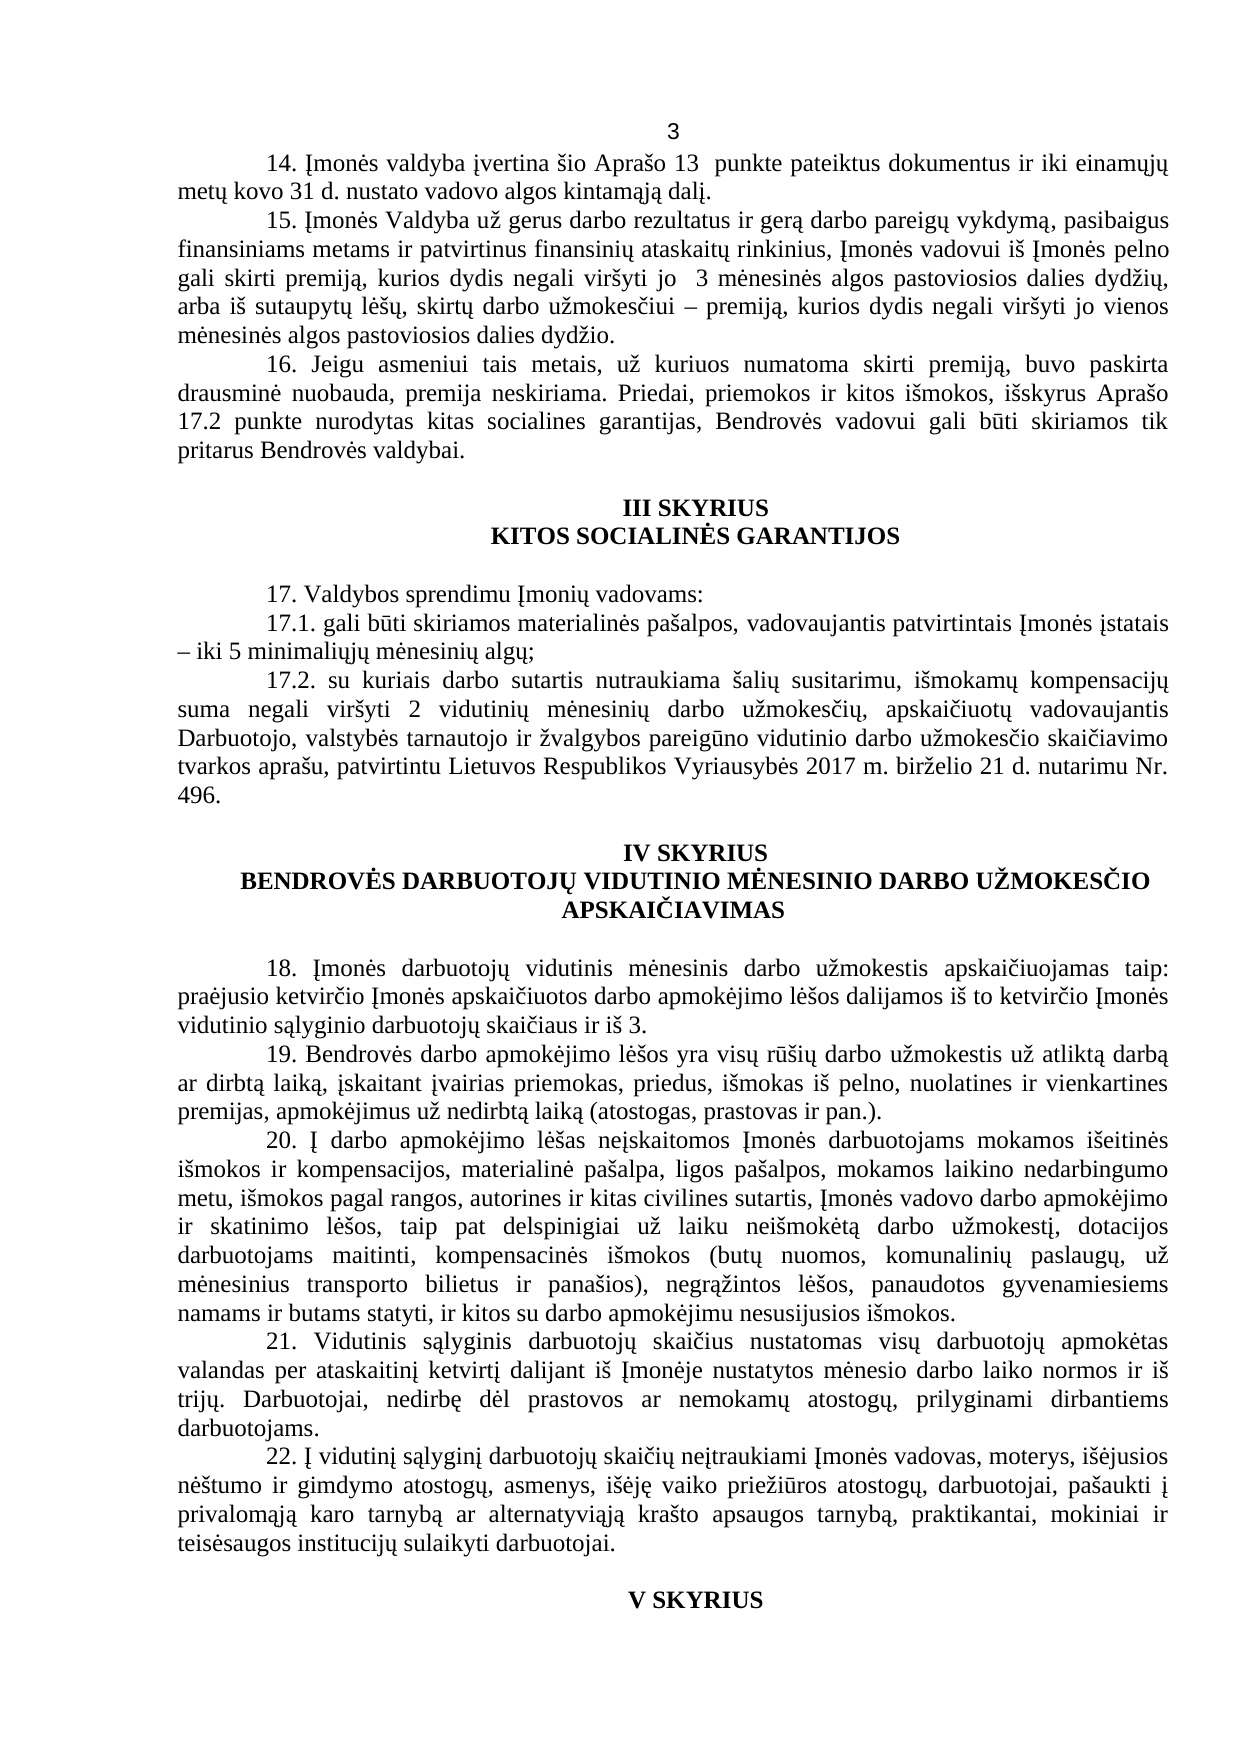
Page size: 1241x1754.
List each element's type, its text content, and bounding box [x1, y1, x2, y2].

text 19. Bendrovės darbo apmokėjimo lėšos yra visų rūšių darbo užmokestis už atliktą darbą ar dirbtą laiką, įskaitant įvairias priemokas, priedus, išmokas iš pelno, nuolatines ir vienkartines premijas, apmokėjimus už nedirbtą laiką (atostogas, prastovas ir pan.). [177, 1039, 1169, 1125]
text 14. Įmonės valdyba įvertina šio Aprašo 13 punkte pateiktus dokumentus ir iki einamųjų metų kovo 31 d. nustato vadovo algos kintamąją dalį. [177, 148, 1169, 205]
text IV SKYRIUS [177, 838, 1169, 866]
text 20. Į darbo apmokėjimo lėšas neįskaitomos Įmonės darbuotojams mokamos išeitinės išmokos ir kompensacijos, materialinė pašalpa, ligos pašalpos, mokamos laikino nedarbingumo metu, išmokos pagal rangos, autorines ir kitas civilines sutartis, Įmonės vadovo darbo apmokėjimo ir skatinimo lėšos, taip pat delspinigiai už laiku neišmokėtą darbo užmokestį, dotacijos darbuotojams maitinti, kompensacinės išmokos (butų nuomos, komunalinių paslaugų, už mėnesinius transporto bilietus ir panašios), negrąžintos lėšos, panaudotos gyvenamiesiems namams ir butams statyti, ir kitos su darbo apmokėjimu nesusijusios išmokos. [177, 1125, 1169, 1326]
text 16. Jeigu asmeniui tais metais, už kuriuos numatoma skirti premiją, buvo paskirta drausminė nuobauda, premija neskiriama. Priedai, priemokos ir kitos išmokos, išskyrus Aprašo 17.2 punkte nurodytas kitas socialines garantijas, Bendrovės vadovui gali būti skiriamos tik pritarus Bendrovės valdybai. [177, 349, 1169, 464]
text 17.1. gali būti skiriamos materialinės pašalpos, vadovaujantis patvirtintais Įmonės įstatais – iki 5 minimaliųjų mėnesinių algų; [177, 608, 1169, 665]
text KITOS SOCIALINĖS GARANTIJOS [177, 521, 1169, 550]
text 15. Įmonės Valdyba už gerus darbo rezultatus ir gerą darbo pareigų vykdymą, pasibaigus finansiniams metams ir patvirtinus finansinių ataskaitų rinkinius, Įmonės vadovui iš Įmonės pelno gali skirti premiją, kurios dydis negali viršyti jo 3 mėnesinės algos pastoviosios dalies dydžių, arba iš sutaupytų lėšų, skirtų darbo užmokesčiui – premiją, kurios dydis negali viršyti jo vienos mėnesinės algos pastoviosios dalies dydžio. [177, 205, 1169, 349]
text III SKYRIUS [177, 493, 1169, 521]
text 17.2. su kuriais darbo sutartis nutraukiama šalių susitarimu, išmokamų kompensacijų suma negali viršyti 2 vidutinių mėnesinių darbo užmokesčių, apskaičiuotų vadovaujantis Darbuotojo, valstybės tarnautojo ir žvalgybos pareigūno vidutinio darbo užmokesčio skaičiavimo tvarkos aprašu, patvirtintu Lietuvos Respublikos Vyriausybės 2017 m. birželio 21 d. nutarimu Nr. 496. [177, 665, 1169, 809]
text V SKYRIUS [177, 1585, 1169, 1614]
text 21. Vidutinis sąlyginis darbuotojų skaičius nustatomas visų darbuotojų apmokėtas valandas per ataskaitinį ketvirtį dalijant iš Įmonėje nustatytos mėnesio darbo laiko normos ir iš trijų. Darbuotojai, nedirbę dėl prastovos ar nemokamų atostogų, prilyginami dirbantiems darbuotojams. [177, 1326, 1169, 1441]
text 17. Valdybos sprendimu Įmonių vadovams: [177, 579, 1169, 608]
text BENDROVĖS DARBUOTOJŲ VIDUTINIO MĖNESINIO DARBO UŽMOKESČIO APSKAIČIAVIMAS [177, 866, 1169, 924]
text 18. Įmonės darbuotojų vidutinis mėnesinis darbo užmokestis apskaičiuojamas taip: praėjusio ketvirčio Įmonės apskaičiuotos darbo apmokėjimo lėšos dalijamos iš to ketvirčio Įmonės vidutinio sąlyginio darbuotojų skaičiaus ir iš 3. [177, 953, 1169, 1039]
text 22. Į vidutinį sąlyginį darbuotojų skaičių neįtraukiami Įmonės vadovas, moterys, išėjusios nėštumo ir gimdymo atostogų, asmenys, išėję vaiko priežiūros atostogų, darbuotojai, pašaukti į privalomąją karo tarnybą ar alternatyviąją krašto apsaugos tarnybą, praktikantai, mokiniai ir teisėsaugos institucijų sulaikyti darbuotojai. [177, 1441, 1169, 1556]
